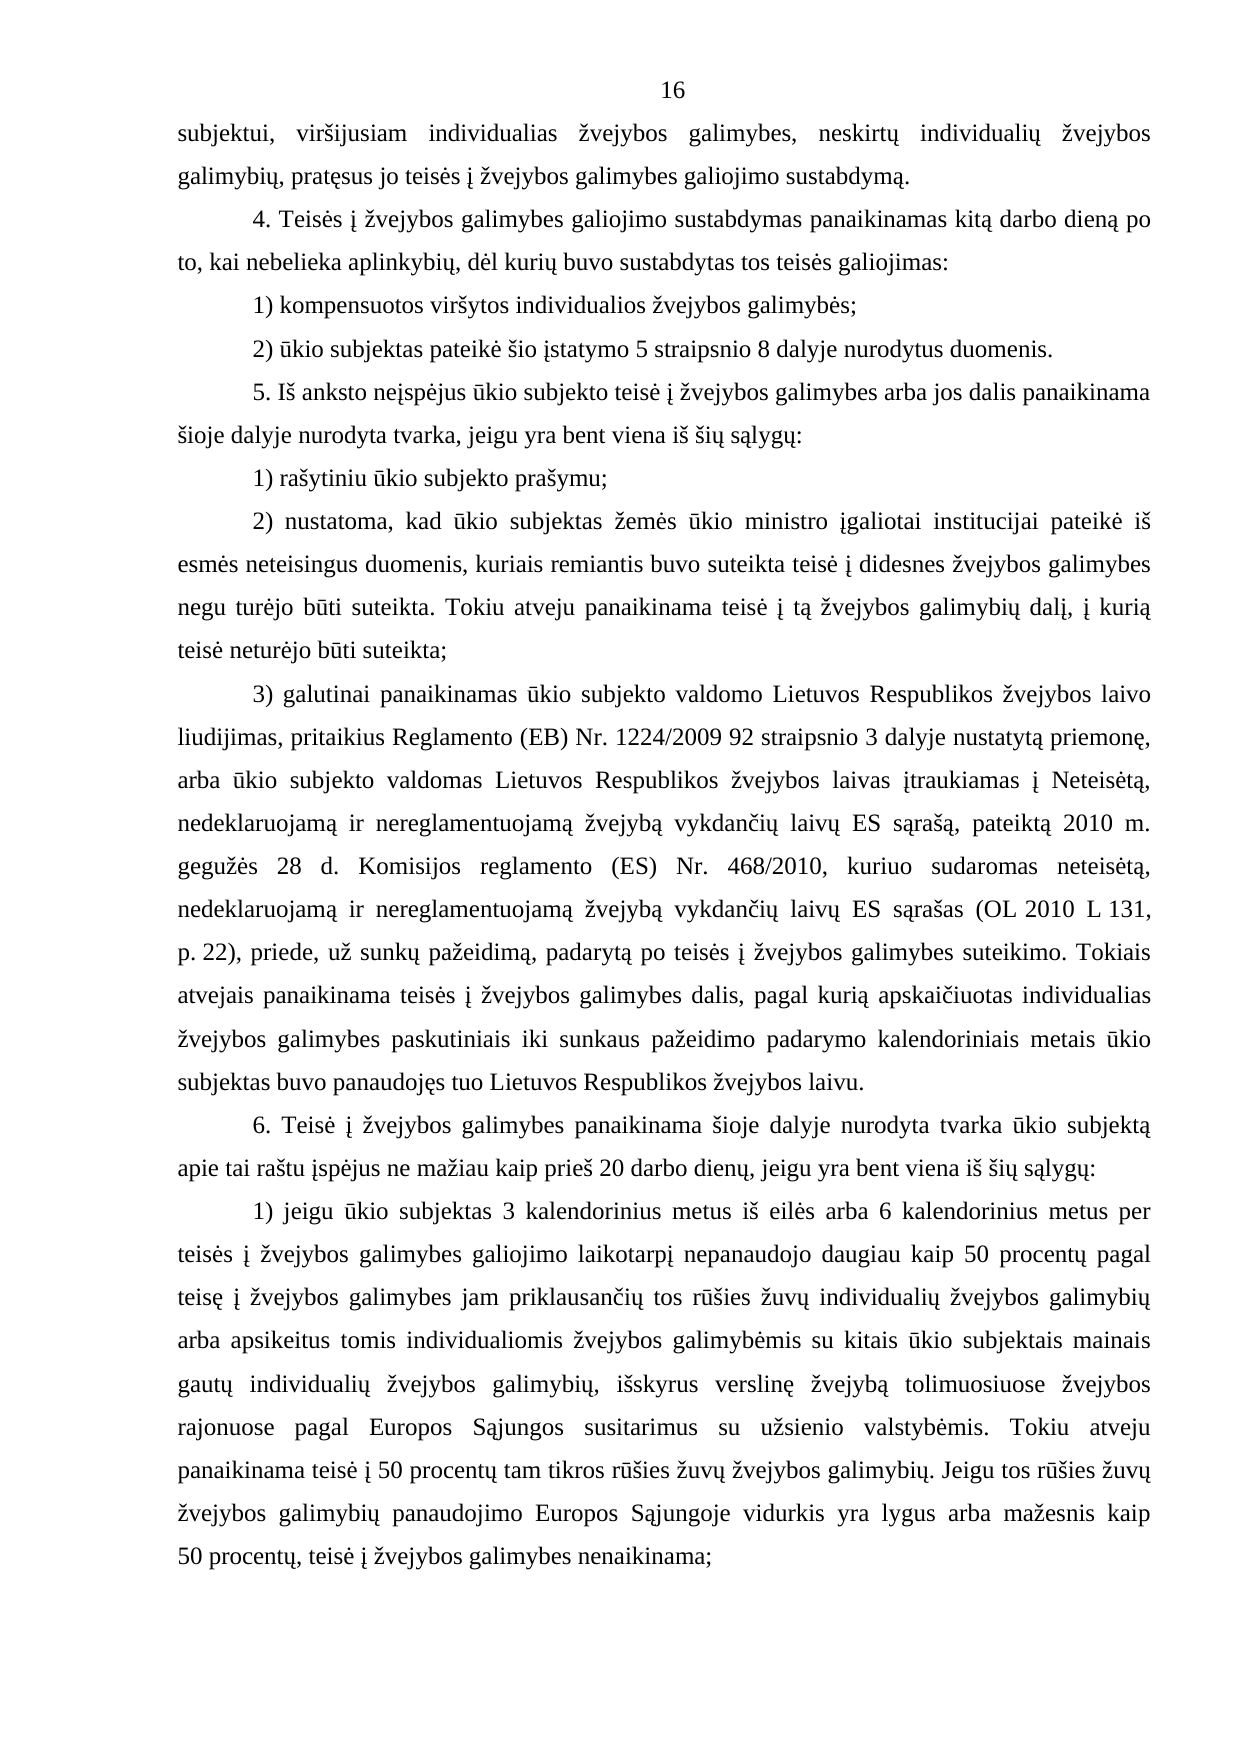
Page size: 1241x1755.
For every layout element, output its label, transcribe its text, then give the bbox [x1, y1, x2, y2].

text subjektui, viršijusiam individualias žvejybos galimybes, neskirtų individualių žvejybos galimybių, pratęsus jo teisės į žvejybos galimybes galiojimo sustabdymą. [177, 118, 1152, 190]
text 1) kompensuotos viršytos individualios žvejybos galimybės; [177, 291, 1152, 319]
text 5. Iš anksto neįspėjus ūkio subjekto teisė į žvejybos galimybes arba jos dalis panaikinama šioje dalyje nurodyta tvarka, jeigu yra bent viena iš šių sąlygų: [177, 377, 1152, 449]
text 6. Teisė į žvejybos galimybes panaikinama šioje dalyje nurodyta tvarka ūkio subjektą apie tai raštu įspėjus ne mažiau kaip prieš 20 darbo dienų, jeigu yra bent viena iš šių sąlygų: [177, 1110, 1152, 1182]
text 2) nustatoma, kad ūkio subjektas žemės ūkio ministro įgaliotai institucijai pateikė iš esmės neteisingus duomenis, kuriais remiantis buvo suteikta teisė į didesnes žvejybos galimybes negu turėjo būti suteikta. Tokiu atveju panaikinama teisė į tą žvejybos galimybių dalį, į kurią teisė neturėjo būti suteikta; [177, 506, 1152, 664]
text 2) ūkio subjektas pateikė šio įstatymo 5 straipsnio 8 dalyje nurodytus duomenis. [177, 334, 1152, 362]
text 1) rašytiniu ūkio subjekto prašymu; [177, 463, 1152, 492]
text 3) galutinai panaikinamas ūkio subjekto valdomo Lietuvos Respublikos žvejybos laivo liudijimas, pritaikius Reglamento (EB) Nr. 1224/2009 92 straipsnio 3 dalyje nustatytą priemonę, arba ūkio subjekto valdomas Lietuvos Respublikos žvejybos laivas įtraukiamas į Neteisėtą, nedeklaruojamą ir nereglamentuojamą žvejybą vykdančių laivų ES sąrašą, pateiktą 2010 m. gegužės 28 d. Komisijos reglamento (ES) Nr. 468/2010, kuriuo sudaromas neteisėtą, nedeklaruojamą ir nereglamentuojamą žvejybą vykdančių laivų ES sąrašas (OL 2010 L 131, p. 22), priede, už sunkų pažeidimą, padarytą po teisės į žvejybos galimybes suteikimo. Tokiais atvejais panaikinama teisės į žvejybos galimybes dalis, pagal kurią apskaičiuotas individualias žvejybos galimybes paskutiniais iki sunkaus pažeidimo padarymo kalendoriniais metais ūkio subjektas buvo panaudojęs tuo Lietuvos Respublikos žvejybos laivu. [177, 679, 1152, 1096]
text 4. Teisės į žvejybos galimybes galiojimo sustabdymas panaikinamas kitą darbo dieną po to, kai nebelieka aplinkybių, dėl kurių buvo sustabdytas tos teisės galiojimas: [177, 204, 1152, 276]
text 1) jeigu ūkio subjektas 3 kalendorinius metus iš eilės arba 6 kalendorinius metus per teisės į žvejybos galimybes galiojimo laikotarpį nepanaudojo daugiau kaip 50 procentų pagal teisę į žvejybos galimybes jam priklausančių tos rūšies žuvų individualių žvejybos galimybių arba apsikeitus tomis individualiomis žvejybos galimybėmis su kitais ūkio subjektais mainais gautų individualių žvejybos galimybių, išskyrus verslinę žvejybą tolimuosiuose žvejybos rajonuose pagal Europos Sąjungos susitarimus su užsienio valstybėmis. Tokiu atveju panaikinama teisė į 50 procentų tam tikros rūšies žuvų žvejybos galimybių. Jeigu tos rūšies žuvų žvejybos galimybių panaudojimo Europos Sąjungoje vidurkis yra lygus arba mažesnis kaip 50 procentų, teisė į žvejybos galimybes nenaikinama; [177, 1196, 1152, 1570]
